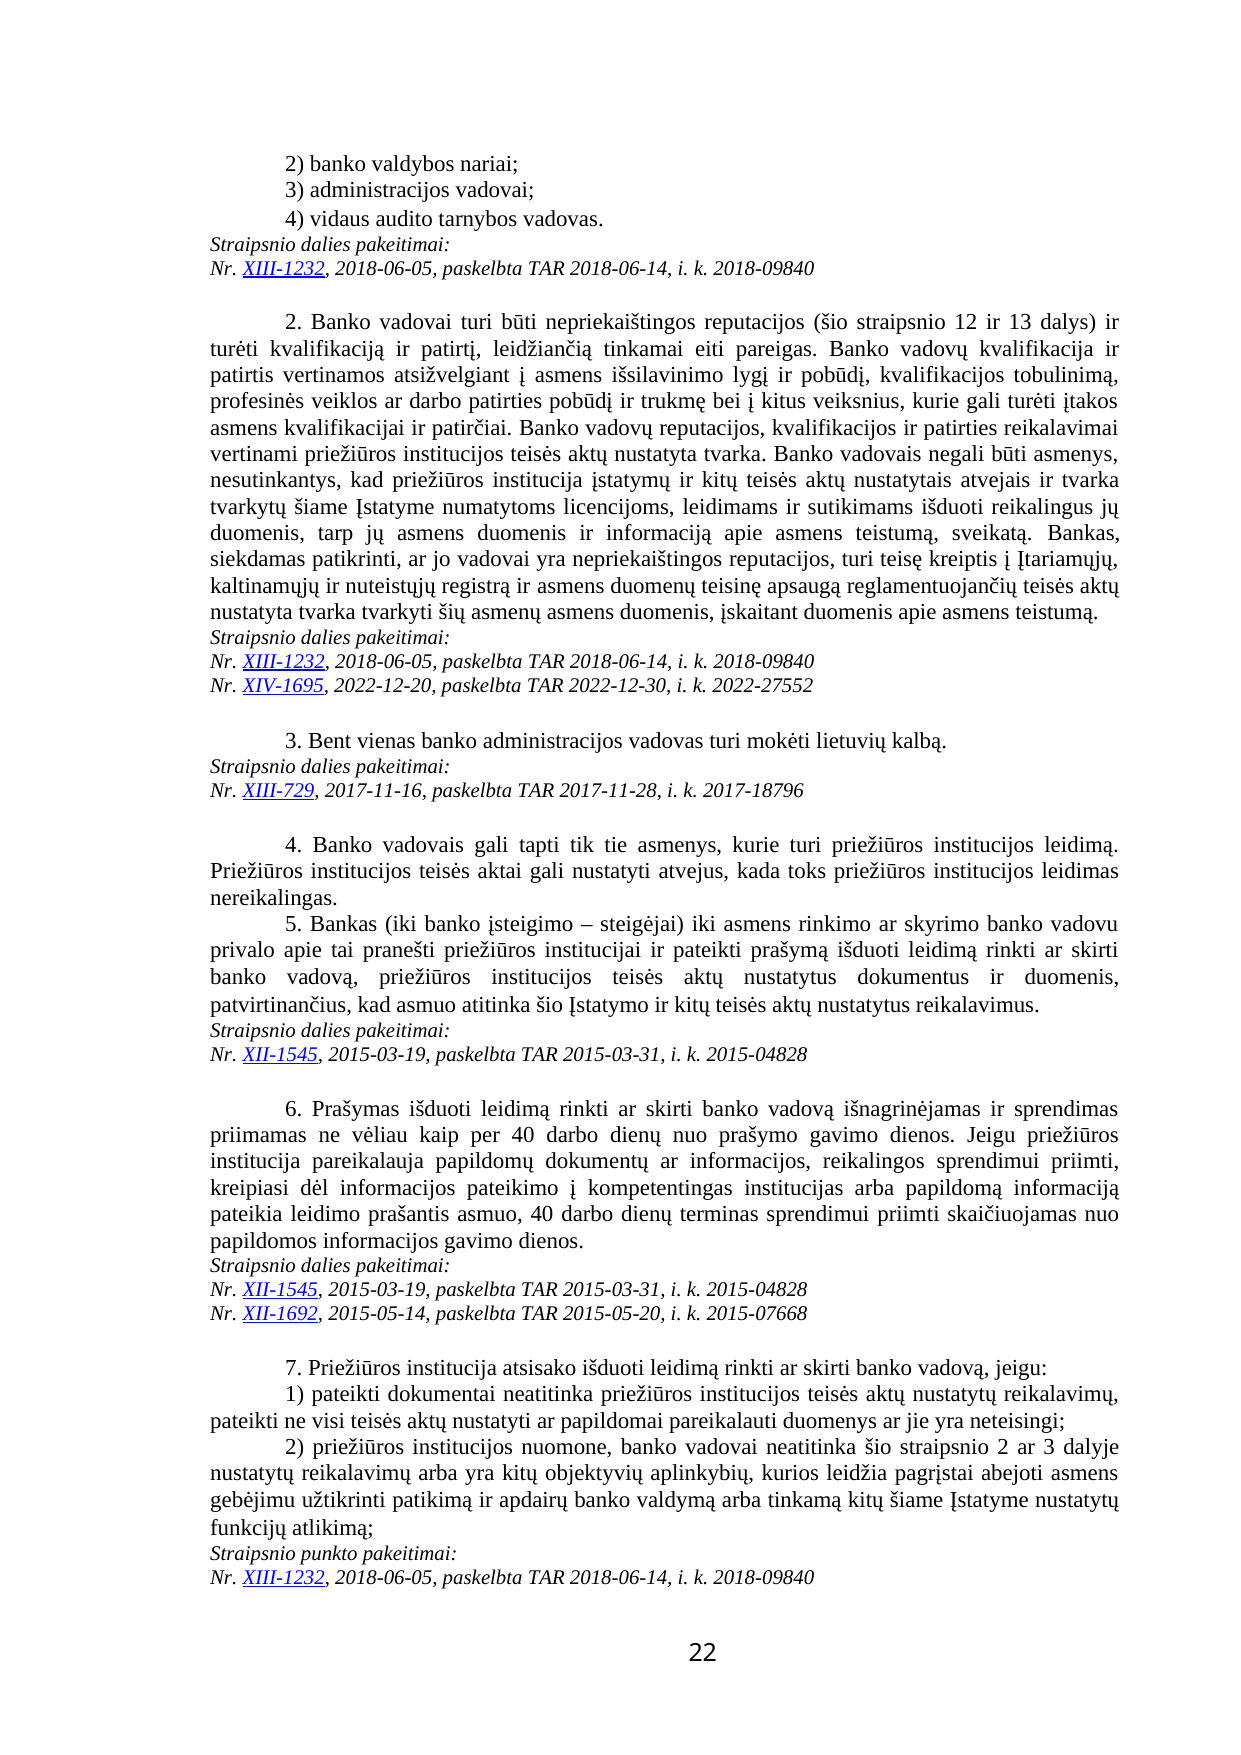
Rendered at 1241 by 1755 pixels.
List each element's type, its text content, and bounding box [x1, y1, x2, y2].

text Straipsnio dalies pakeitimai: [210, 624, 1120, 649]
text 3) administracijos vadovai; [210, 176, 1120, 203]
text 3. Bent vienas banko administracijos vadovas turi mokėti lietuvių kalbą. [210, 726, 1120, 754]
text Straipsnio dalies pakeitimai: [210, 754, 1120, 778]
text 5. Bankas (iki banko įsteigimo – steigėjai) iki asmens rinkimo ar skyrimo banko vadovu privalo apie tai pranešti priežiūros institucijai ir pateikti prašymą išduoti leidimą rinkti ar skirti banko vadovą, priežiūros institucijos teisės aktų nustatytus dokumentus ir duomenis, patvirtinančius, kad asmuo atitinka šio Įstatymo ir kitų teisės aktų nustatytus reikalavimus. [210, 910, 1120, 1018]
text Nr. XII-1692, 2015-05-14, paskelbta TAR 2015-05-20, i. k. 2015-07668 [210, 1301, 1120, 1325]
text 4. Banko vadovais gali tapti tik tie asmenys, kurie turi priežiūros institucijos leidimą. Priežiūros institucijos teisės aktai gali nustatyti atvejus, kada toks priežiūros institucijos leidimas nereikalingas. [210, 831, 1120, 910]
text Nr. XII-1545, 2015-03-19, paskelbta TAR 2015-03-31, i. k. 2015-04828 [210, 1042, 1120, 1066]
text Nr. XIII-1232, 2018-06-05, paskelbta TAR 2018-06-14, i. k. 2018-09840 [210, 649, 1120, 673]
text 2) banko valdybos nariai; [210, 150, 1120, 176]
text 2. Banko vadovai turi būti nepriekaištingos reputacijos (šio straipsnio 12 ir 13 dalys) ir turėti kvalifikaciją ir patirtį, leidžiančią tinkamai eiti pareigas. Banko vadovų kvalifikacija ir patirtis vertinamos atsižvelgiant į asmens išsilavinimo lygį ir pobūdį, kvalifikacijos tobulinimą, profesinės veiklos ar darbo patirties pobūdį ir trukmę bei į kitus veiksnius, kurie gali turėti įtakos asmens kvalifikacijai ir patirčiai. Banko vadovų reputacijos, kvalifikacijos ir patirties reikalavimai vertinami priežiūros institucijos teisės aktų nustatyta tvarka. Banko vadovais negali būti asmenys, nesutinkantys, kad priežiūros institucija įstatymų ir kitų teisės aktų nustatytais atvejais ir tvarka tvarkytų šiame Įstatyme numatytoms licencijoms, leidimams ir sutikimams išduoti reikalingus jų duomenis, tarp jų asmens duomenis ir informaciją apie asmens teistumą, sveikatą. Bankas, siekdamas patikrinti, ar jo vadovai yra nepriekaištingos reputacijos, turi teisę kreiptis į Įtariamųjų, kaltinamųjų ir nuteistųjų registrą ir asmens duomenų teisinę apsaugą reglamentuojančių teisės aktų nustatyta tvarka tvarkyti šių asmenų asmens duomenis, įskaitant duomenis apie asmens teistumą. [210, 308, 1120, 624]
text 6. Prašymas išduoti leidimą rinkti ar skirti banko vadovą išnagrinėjamas ir sprendimas priimamas ne vėliau kaip per 40 darbo dienų nuo prašymo gavimo dienos. Jeigu priežiūros institucija pareikalauja papildomų dokumentų ar informacijos, reikalingos sprendimui priimti, kreipiasi dėl informacijos pateikimo į kompetentingas institucijas arba papildomą informaciją pateikia leidimo prašantis asmuo, 40 darbo dienų terminas sprendimui priimti skaičiuojamas nuo papildomos informacijos gavimo dienos. [210, 1095, 1120, 1253]
text Straipsnio dalies pakeitimai: [210, 231, 1120, 256]
text Straipsnio punkto pakeitimai: [210, 1541, 1120, 1565]
text 7. Priežiūros institucija atsisako išduoti leidimą rinkti ar skirti banko vadovą, jeigu: [210, 1354, 1120, 1380]
text Nr. XIII-729, 2017-11-16, paskelbta TAR 2017-11-28, i. k. 2017-18796 [210, 778, 1120, 802]
text Nr. XIII-1232, 2018-06-05, paskelbta TAR 2018-06-14, i. k. 2018-09840 [210, 256, 1120, 279]
text 4) vidaus audito tarnybos vadovas. [210, 203, 1120, 231]
text 1) pateikti dokumentai neatitinka priežiūros institucijos teisės aktų nustatytų reikalavimų, pateikti ne visi teisės aktų nustatyti ar papildomai pareikalauti duomenys ar jie yra neteisingi; [210, 1380, 1120, 1433]
text Straipsnio dalies pakeitimai: [210, 1018, 1120, 1042]
text Nr. XII-1545, 2015-03-19, paskelbta TAR 2015-03-31, i. k. 2015-04828 [210, 1277, 1120, 1301]
text 2) priežiūros institucijos nuomone, banko vadovai neatitinka šio straipsnio 2 ar 3 dalyje nustatytų reikalavimų arba yra kitų objektyvių aplinkybių, kurios leidžia pagrįstai abejoti asmens gebėjimu užtikrinti patikimą ir apdairų banko valdymą arba tinkamą kitų šiame Įstatyme nustatytų funkcijų atlikimą; [210, 1433, 1120, 1541]
text Nr. XIII-1232, 2018-06-05, paskelbta TAR 2018-06-14, i. k. 2018-09840 [210, 1565, 1120, 1589]
text Straipsnio dalies pakeitimai: [210, 1253, 1120, 1277]
text Nr. XIV-1695, 2022-12-20, paskelbta TAR 2022-12-30, i. k. 2022-27552 [210, 673, 1120, 697]
